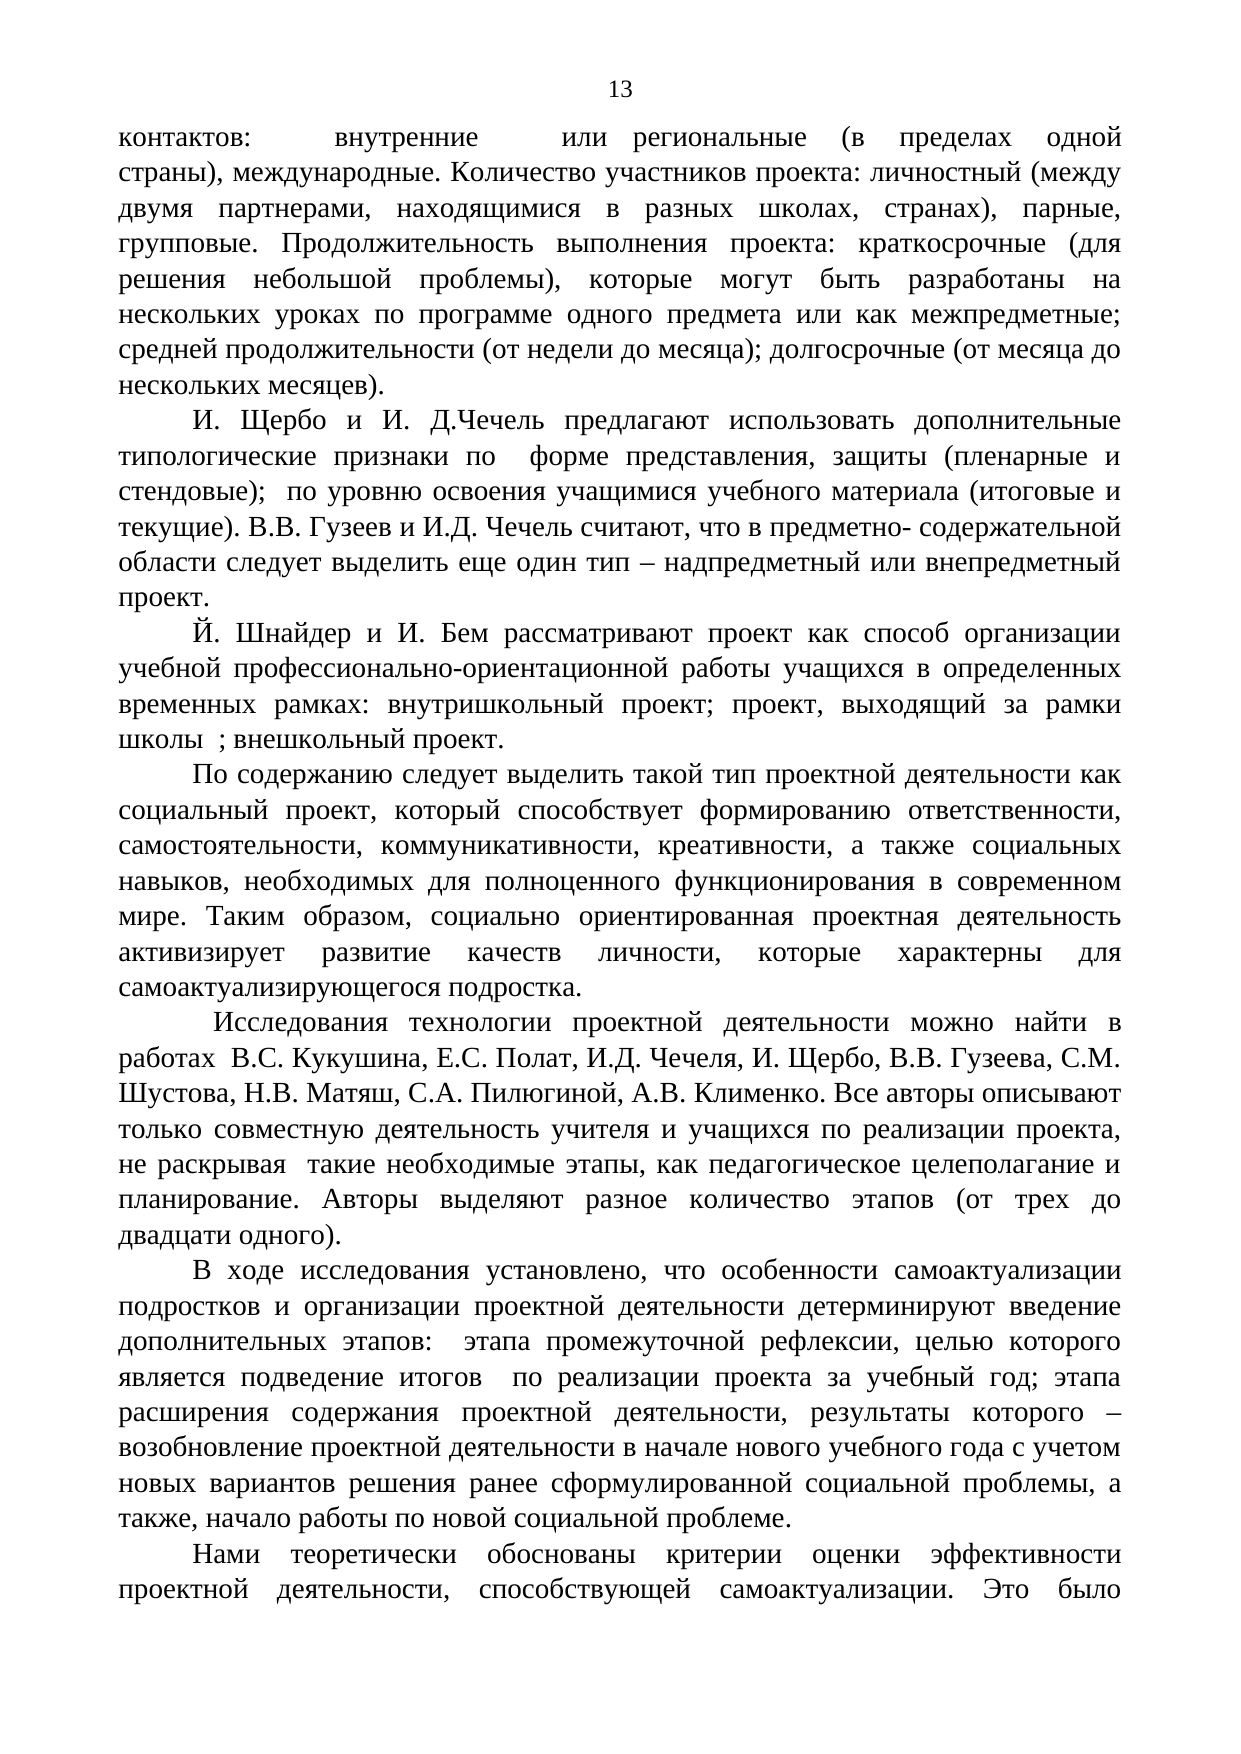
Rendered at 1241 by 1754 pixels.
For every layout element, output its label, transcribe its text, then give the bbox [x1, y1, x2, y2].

text По содержанию следует выделить такой тип проектной деятельности как социальный проект, который способствует формированию ответственности, самостоятельности, коммуникативности, креативности, а также социальных навыков, необходимых для полноценного функционирования в современном мире. Таким образом, социально ориентированная проектная деятельность активизирует развитие качеств личности, которые характерны для самоактуализирующегося подростка. [118, 756, 1122, 1003]
text Нами теоретически обоснованы критерии оценки эффективности проектной деятельности, способствующей самоактуализации. Это было [118, 1535, 1122, 1606]
text Исследования технологии проектной деятельности можно найти в работах В.С. Кукушина, Е.С. Полат, И.Д. Чечеля, И. Щербо, В.В. Гузеева, С.М. Шустова, Н.В. Матяш, С.А. Пилюгиной, А.В. Клименко. Все авторы описывают только совместную деятельность учителя и учащихся по реализации проекта, не раскрывая такие необходимые этапы, как педагогическое целеполагание и планирование. Авторы выделяют разное количество этапов (от трех до двадцати одного). [118, 1003, 1122, 1251]
text контактов: внутренние или региональные (в пределах одной страны), международные. Количество участников проекта: личностный (между двумя партнерами, находящимися в разных школах, странах), парные, групповые. Продолжительность выполнения проекта: краткосрочные (для решения небольшой проблемы), которые могут быть разработаны на нескольких уроках по программе одного предмета или как межпредметные; средней продолжительности (от недели до месяца); долгосрочные (от месяца до нескольких месяцев). [118, 118, 1122, 401]
text И. Щербо и И. Д.Чечель предлагают использовать дополнительные типологические признаки по форме представления, защиты (пленарные и стендовые); по уровню освоения учащимися учебного материала (итоговые и текущие). В.В. Гузеев и И.Д. Чечель считают, что в предметно- содержательной области следует выделить еще один тип – надпредметный или внепредметный проект. [118, 401, 1122, 614]
text Й. Шнайдер и И. Бем рассматривают проект как способ организации учебной профессионально-ориентационной работы учащихся в определенных временных рамках: внутришкольный проект; проект, выходящий за рамки школы ; внешкольный проект. [118, 614, 1122, 756]
text В ходе исследования установлено, что особенности самоактуализации подростков и организации проектной деятельности детерминируют введение дополнительных этапов: этапа промежуточной рефлексии, целью которого является подведение итогов по реализации проекта за учебный год; этапа расширения содержания проектной деятельности, результаты которого – возобновление проектной деятельности в начале нового учебного года с учетом новых вариантов решения ранее сформулированной социальной проблемы, а также, начало работы по новой социальной проблеме. [118, 1251, 1122, 1535]
